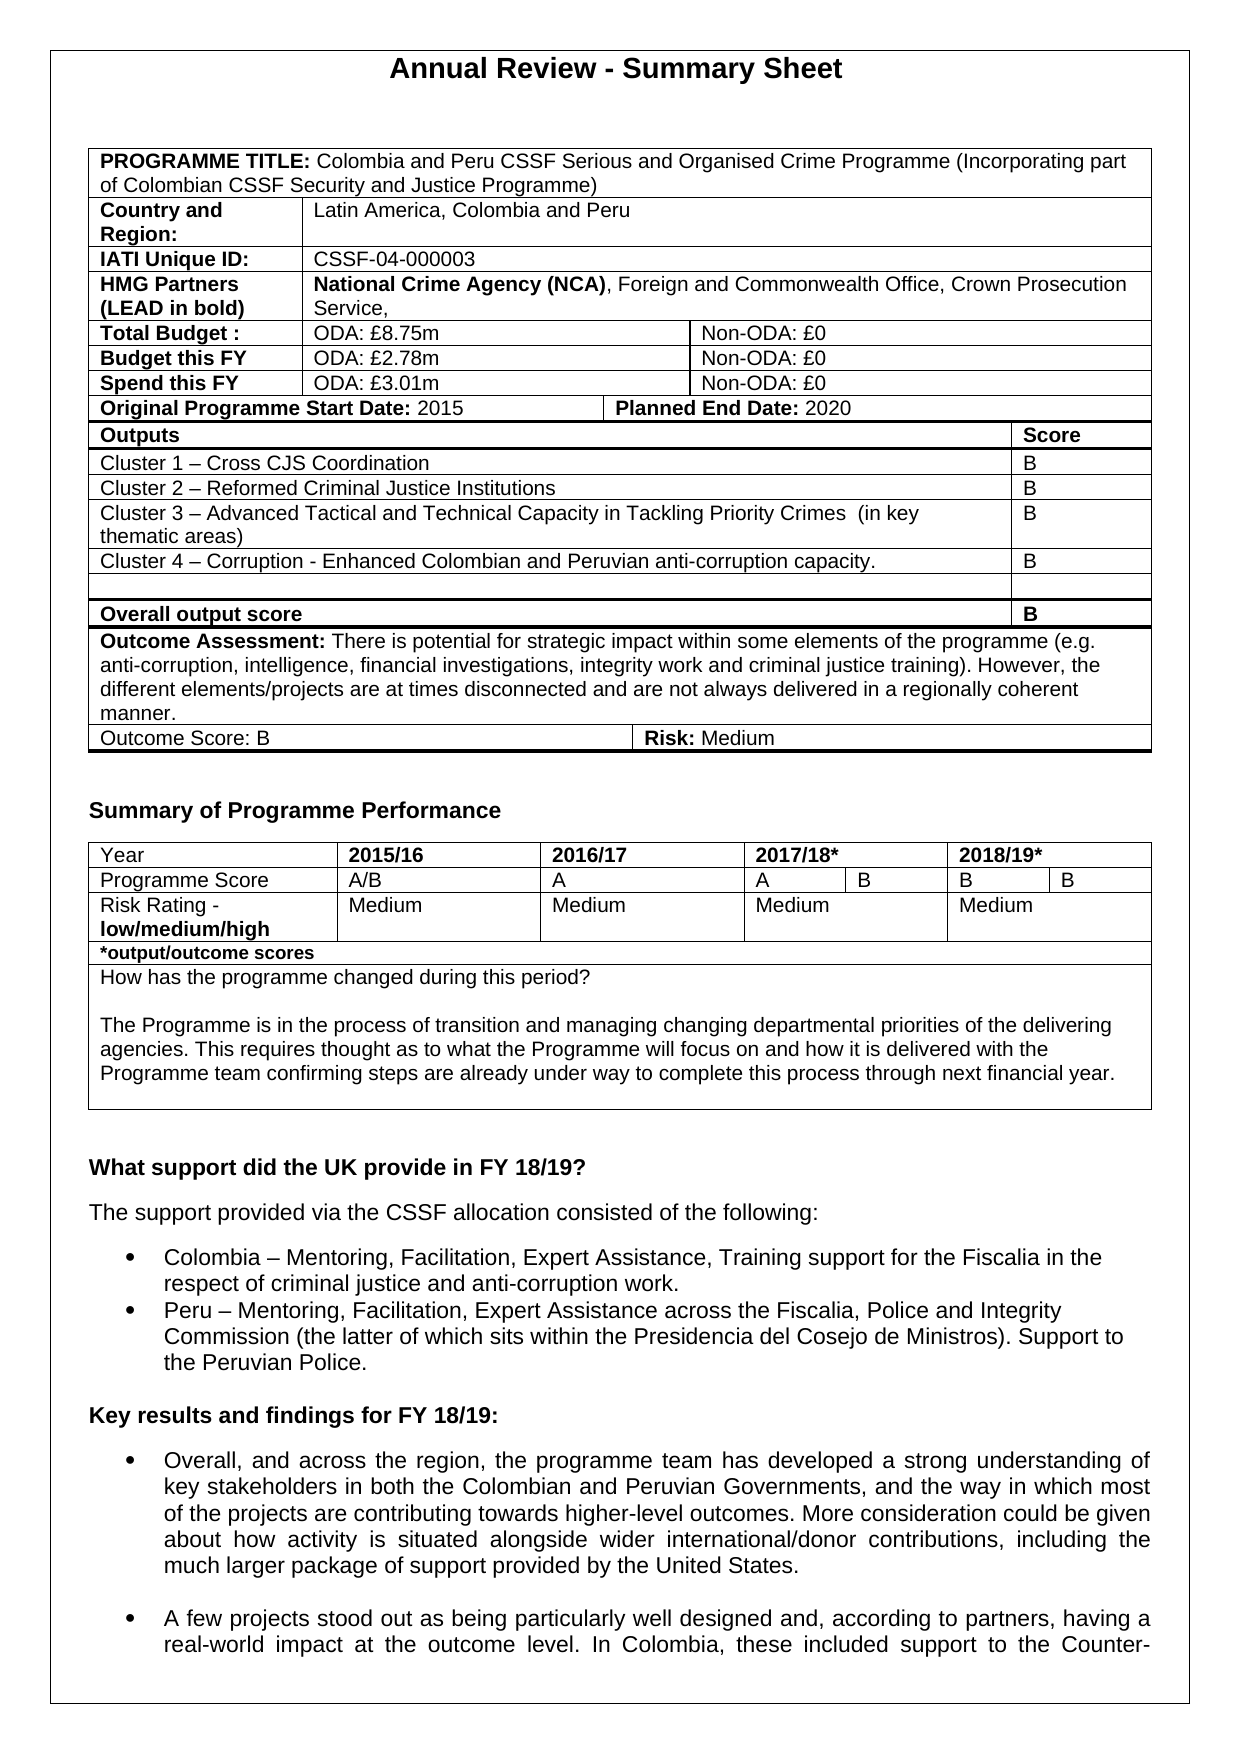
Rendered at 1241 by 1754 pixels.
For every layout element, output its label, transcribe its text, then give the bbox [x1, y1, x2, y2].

table_cell Risk Rating - low/medium/high [89, 893, 337, 941]
table_cell Cluster 2 – Reformed Criminal Justice Institutions [89, 475, 1011, 499]
table_cell Outputs [89, 423, 1011, 447]
table_cell A [541, 868, 744, 892]
table_cell B [846, 868, 947, 892]
table_cell CSSF-04-000003 [303, 247, 1151, 271]
table_cell B [1050, 868, 1151, 892]
table_cell How has the programme changed during this period? The Programme is in the process of transition and managing changing departmental priorities of the delivering agencies. This requires thought as to what the Programme will focus on and how it is delivered with the Programme team confirming steps are already under way to complete this process through next financial year. [89, 965, 1151, 1108]
table_cell IATI Unique ID: [89, 247, 302, 271]
table_cell Spend this FY [89, 371, 302, 395]
table_header PROGRAMME TITLE: Colombia and Peru CSSF Serious and Organised Crime Programme (Incorporating part of Colombian CSSF Security and Justice Programme) [89, 149, 1151, 197]
table_cell *output/outcome scores [89, 942, 1151, 964]
table_cell National Crime Agency (NCA), Foreign and Commonwealth Office, Crown Prosecution Service, [303, 272, 1151, 320]
table_header Year [89, 843, 337, 867]
text The support provided via the CSSF allocation consisted of the following: [89, 1199, 1152, 1225]
table_cell Country and Region: [89, 198, 302, 246]
text Summary of Programme Performance [89, 797, 1152, 824]
table_cell Cluster 3 – Advanced Tactical and Technical Capacity in Tackling Priority Crimes (in key thematic areas) [89, 500, 1011, 548]
list Overall, and across the region, the programme team has developed a strong understanding of key stakeholders in both the Colombian and Peruvian Governments, and the way in which most of the projects are contributing towards higher-level outcomes. More consideration could be given about how activity is situated alongside wider international/donor contributions, including the much larger package of support provided by the United States. [126, 1447, 1152, 1578]
table_cell A/B [338, 868, 540, 892]
table_cell A [745, 868, 845, 892]
table_cell [89, 574, 1011, 598]
table_cell B [1012, 500, 1151, 548]
table_cell Total Budget : [89, 321, 302, 345]
table_cell Non-ODA: £0 [691, 321, 1151, 345]
table_cell Score [1012, 423, 1151, 447]
table_cell B [1012, 549, 1151, 573]
table_cell Planned End Date: 2020 [604, 396, 1151, 420]
table_cell Medium [338, 893, 540, 941]
table_cell B [1012, 450, 1151, 474]
table_cell Medium [541, 893, 744, 941]
table_cell HMG Partners (LEAD in bold) [89, 272, 302, 320]
text What support did the UK provide in FY 18/19? [89, 1154, 1152, 1181]
table_cell Overall output score [89, 601, 1011, 625]
table_header 2016/17 [541, 843, 744, 867]
table_cell B [1012, 475, 1151, 499]
table_cell Non-ODA: £0 [691, 346, 1151, 370]
table_header 2017/18* [745, 843, 947, 867]
list A few projects stood out as being particularly well designed and, according to partners, having a real-world impact at the outcome level. In Colombia, these included support to the Counter- [126, 1605, 1152, 1658]
table_cell B [1012, 601, 1151, 625]
table_cell Outcome Score: B [89, 725, 632, 749]
table_cell Non-ODA: £0 [691, 371, 1151, 395]
table_header 2015/16 [338, 843, 540, 867]
table_header 2018/19* [948, 843, 1151, 867]
table_cell ODA: £2.78m [303, 346, 689, 370]
text Annual Review - Summary Sheet [89, 51, 1152, 84]
table_cell Outcome Assessment: There is potential for strategic impact within some elements of the programme (e.g. anti-corruption, intelligence, financial investigations, integrity work and criminal justice training). However, the different elements/projects are at times disconnected and are not always delivered in a regionally coherent manner. [89, 629, 1151, 724]
table_cell [1012, 574, 1151, 598]
text Key results and findings for FY 18/19: [89, 1402, 1152, 1428]
table_cell B [948, 868, 1049, 892]
table_cell Programme Score [89, 868, 337, 892]
table_cell ODA: £3.01m [303, 371, 689, 395]
table_cell Original Programme Start Date: 2015 [89, 396, 603, 420]
table_cell Budget this FY [89, 346, 302, 370]
table_cell Medium [745, 893, 947, 941]
table_cell Medium [948, 893, 1151, 941]
list Colombia – Mentoring, Facilitation, Expert Assistance, Training support for the Fiscalia in the respect of criminal justice and anti-corruption work. [126, 1244, 1152, 1297]
table_cell ODA: £8.75m [303, 321, 689, 345]
list Peru – Mentoring, Facilitation, Expert Assistance across the Fiscalia, Police and Integrity Commission (the latter of which sits within the Presidencia del Cosejo de Ministros). Support to the Peruvian Police. [126, 1297, 1152, 1376]
table_cell Cluster 1 – Cross CJS Coordination [89, 450, 1011, 474]
table_cell Risk: Medium [633, 725, 1151, 749]
table_cell Cluster 4 – Corruption - Enhanced Colombian and Peruvian anti-corruption capacity. [89, 549, 1011, 573]
table_cell Latin America, Colombia and Peru [303, 198, 1151, 246]
